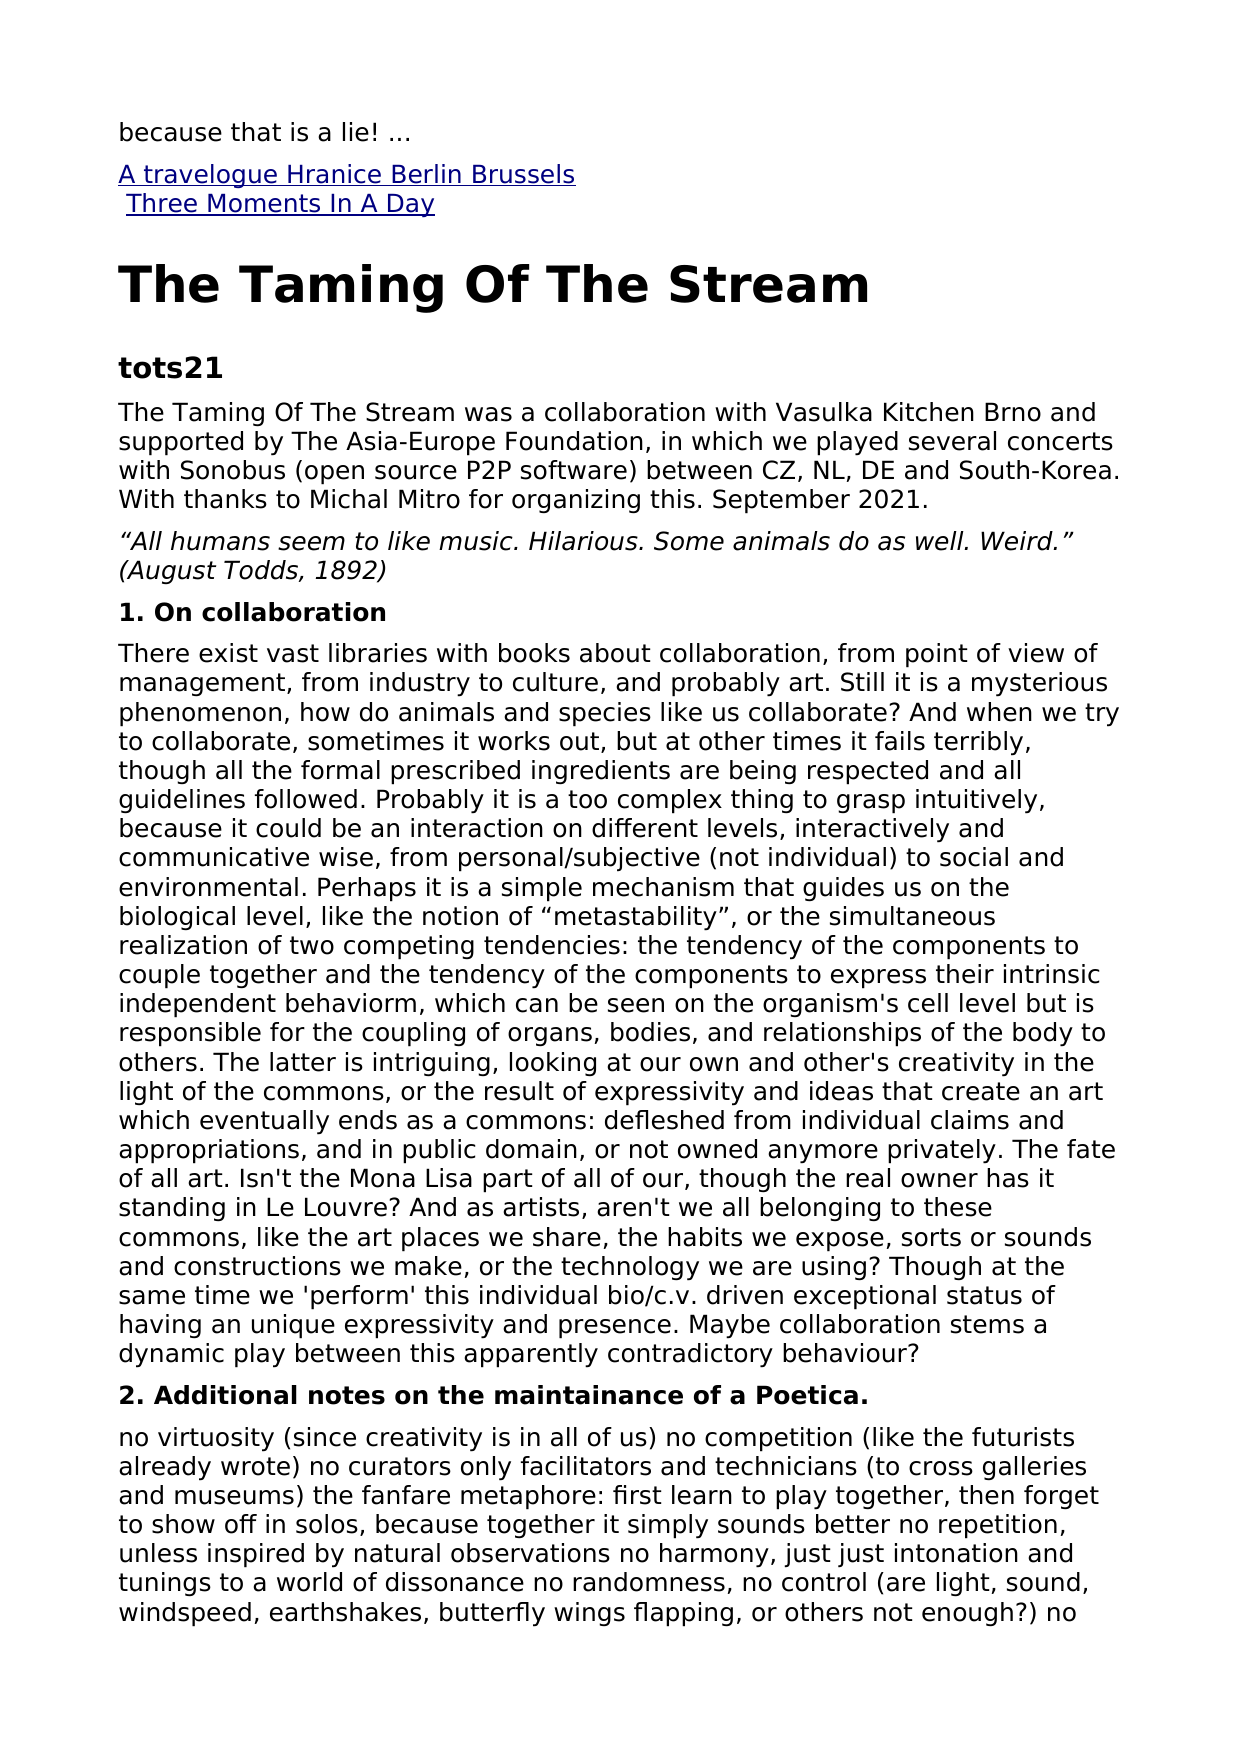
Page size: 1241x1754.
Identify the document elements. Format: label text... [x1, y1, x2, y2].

text 2. Additional notes on the maintainance of a Poetica. [118, 1381, 1122, 1410]
text because that is a lie! ... [118, 118, 1122, 147]
text A travelogue Hranice Berlin Brussels Three Moments In A Day [118, 160, 1122, 218]
subtitle tots21 [118, 351, 1122, 385]
text 1. On collaboration [118, 598, 1122, 627]
text There exist vast libraries with books about collaboration, from point of view of management, from industry to culture, and probably art. Still it is a mysterious phenomenon, how do animals and species like us collaborate? And when we try to collaborate, sometimes it works out, but at other times it fails terribly, though all the formal prescribed ingredients are being respected and all guidelines followed. Probably it is a too complex thing to grasp intuitively, because it could be an interaction on different levels, interactively and communicative wise, from personal/subjective (not individual) to social and environmental. Perhaps it is a simple mechanism that guides us on the biological level, like the notion of “metastability”, or the simultaneous realization of two competing tendencies: the tendency of the components to couple together and the tendency of the components to express their intrinsic independent behaviorm, which can be seen on the organism's cell level but is responsible for the coupling of organs, bodies, and relationships of the body to others. The latter is intriguing, looking at our own and other's creativity in the light of the commons, or the result of expressivity and ideas that create an art which eventually ends as a commons: defleshed from individual claims and appropriations, and in public domain, or not owned anymore privately. The fate of all art. Isn't the Mona Lisa part of all of our, though the real owner has it standing in Le Louvre? And as artists, aren't we all belonging to these commons, like the art places we share, the habits we expose, sorts or sounds and constructions we make, or the technology we are using? Though at the same time we 'perform' this individual bio/c.v. driven exceptional status of having an unique expressivity and presence. Maybe collaboration stems a dynamic play between this apparently contradictory behaviour? [118, 639, 1122, 1369]
subtitle The Taming Of The Stream [118, 256, 1122, 314]
text “All humans seem to like music. Hilarious. Some animals do as well. Weird.” (August Todds, 1892) [118, 527, 1122, 585]
text no virtuosity (since creativity is in all of us) no competition (like the futurists already wrote) no curators only facilitators and technicians (to cross galleries and museums) the fanfare metaphore: first learn to play together, then forget to show off in solos, because together it simply sounds better no repetition, unless inspired by natural observations no harmony, just just intonation and tunings to a world of dissonance no randomness, no control (are light, sound, windspeed, earthshakes, butterfly wings flapping, or others not enough?) no [118, 1423, 1122, 1627]
text The Taming Of The Stream was a collaboration with Vasulka Kitchen Brno and supported by The Asia-Europe Foundation, in which we played several concerts with Sonobus (open source P2P software) between CZ, NL, DE and South-Korea. With thanks to Michal Mitro for organizing this. September 2021. [118, 398, 1122, 514]
